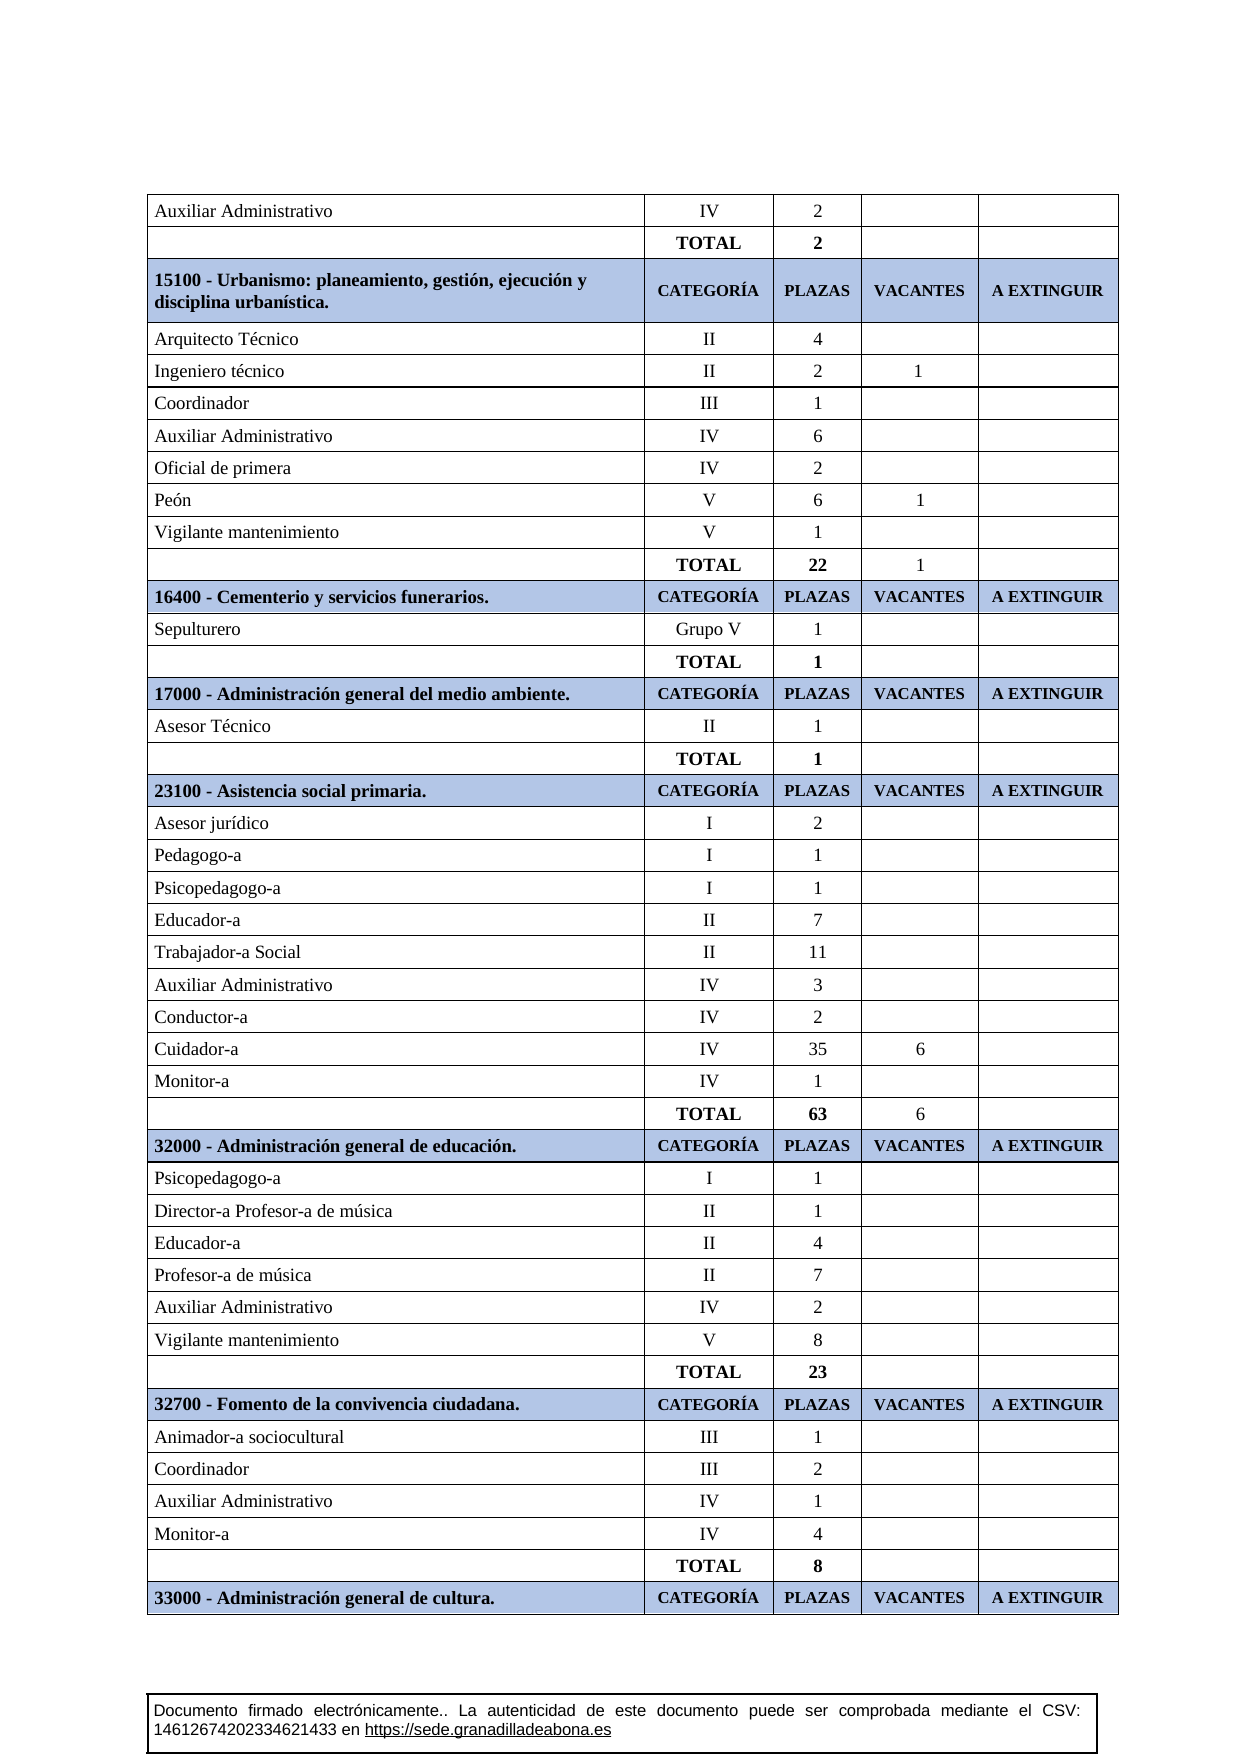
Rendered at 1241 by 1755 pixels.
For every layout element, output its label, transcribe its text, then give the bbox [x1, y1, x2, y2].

table_cell TOTAL [645, 227, 773, 258]
table_cell Arquitecto Técnico [148, 323, 644, 354]
table_cell 35 [774, 1033, 861, 1064]
table_cell Educador-a [148, 1227, 644, 1258]
table_cell [148, 743, 644, 774]
table_cell 1 [774, 1163, 861, 1194]
table_cell [148, 1550, 644, 1581]
table_cell 1 [774, 614, 861, 645]
table_cell [148, 227, 644, 258]
table_cell II [645, 1227, 773, 1258]
table_cell [862, 969, 978, 1000]
table_cell [979, 936, 1118, 968]
table_cell A EXTINGUIR [979, 1582, 1118, 1613]
table_cell [862, 388, 978, 419]
table_cell A EXTINGUIR [979, 775, 1118, 806]
table_cell [862, 323, 978, 354]
table_cell [862, 743, 978, 774]
table_cell 1 [774, 1421, 861, 1452]
table_cell [979, 549, 1118, 580]
table_cell [979, 1098, 1118, 1129]
table_cell VACANTES [862, 775, 978, 806]
table_cell PLAZAS [774, 581, 861, 612]
table_cell 6 [774, 484, 861, 516]
table_cell [979, 1033, 1118, 1064]
table_cell IV [645, 1518, 773, 1549]
table_cell [862, 1453, 978, 1484]
table_cell [979, 355, 1118, 386]
table_cell 32700 - Fomento de la convivencia ciudadana. [148, 1389, 644, 1420]
table_cell IV [645, 1001, 773, 1032]
table_cell [979, 1453, 1118, 1484]
table_cell II [645, 936, 773, 968]
table_cell Sepulturero [148, 614, 644, 645]
table_cell 23 [774, 1356, 861, 1387]
table_cell [862, 1356, 978, 1387]
table_cell [862, 1421, 978, 1452]
table_cell IV [645, 969, 773, 1000]
table_cell [979, 1421, 1118, 1452]
table_cell [862, 1259, 978, 1291]
table_cell VACANTES [862, 678, 978, 709]
table_cell [862, 1163, 978, 1194]
table_cell [979, 840, 1118, 871]
table_cell 1 [774, 646, 861, 677]
table_cell 2 [774, 452, 861, 483]
table_cell Auxiliar Administrativo [148, 1485, 644, 1517]
table_cell [979, 1518, 1118, 1549]
table_cell 2 [774, 807, 861, 838]
table_cell [862, 227, 978, 258]
table_cell TOTAL [645, 743, 773, 774]
table_cell Peón [148, 484, 644, 516]
table_cell [979, 1001, 1118, 1032]
table_cell Monitor-a [148, 1066, 644, 1097]
table_cell PLAZAS [774, 1130, 861, 1161]
table_cell I [645, 840, 773, 871]
table_cell [862, 1292, 978, 1323]
table_cell [979, 710, 1118, 742]
table_header IV [645, 195, 773, 226]
table_cell [979, 807, 1118, 838]
table_cell III [645, 1421, 773, 1452]
table_cell PLAZAS [774, 259, 861, 322]
table_cell Coordinador [148, 1453, 644, 1484]
table_cell 22 [774, 549, 861, 580]
table_cell [148, 549, 644, 580]
table_cell 16400 - Cementerio y servicios funerarios. [148, 581, 644, 612]
table_cell CATEGORÍA [645, 775, 773, 806]
table_cell Oficial de primera [148, 452, 644, 483]
table_cell 1 [774, 872, 861, 903]
table_cell [148, 1098, 644, 1129]
table_cell [862, 1324, 978, 1355]
table_cell [979, 743, 1118, 774]
table_cell A EXTINGUIR [979, 259, 1118, 322]
table_cell [862, 646, 978, 677]
table_cell IV [645, 1033, 773, 1064]
table_cell Ingeniero técnico [148, 355, 644, 386]
table_cell 8 [774, 1324, 861, 1355]
table_cell 2 [774, 355, 861, 386]
table_cell [862, 452, 978, 483]
table_cell Cuidador-a [148, 1033, 644, 1064]
table_cell Monitor-a [148, 1518, 644, 1549]
table_cell III [645, 1453, 773, 1484]
table_cell Auxiliar Administrativo [148, 1292, 644, 1323]
table_cell I [645, 807, 773, 838]
table_header [862, 195, 978, 226]
table_cell 32000 - Administración general de educación. [148, 1130, 644, 1161]
table_cell [862, 1227, 978, 1258]
table_cell VACANTES [862, 581, 978, 612]
table_cell [979, 1485, 1118, 1517]
table_cell Vigilante mantenimiento [148, 1324, 644, 1355]
table_cell CATEGORÍA [645, 259, 773, 322]
table_cell I [645, 1163, 773, 1194]
table_cell [862, 872, 978, 903]
table_cell CATEGORÍA [645, 1130, 773, 1161]
table_cell 33000 - Administración general de cultura. [148, 1582, 644, 1613]
table_cell 2 [774, 1001, 861, 1032]
table_header [979, 195, 1118, 226]
table_cell 1 [774, 840, 861, 871]
table_cell CATEGORÍA [645, 1582, 773, 1613]
table_cell 4 [774, 1227, 861, 1258]
table_cell I [645, 872, 773, 903]
table_cell III [645, 388, 773, 419]
table_cell Trabajador-a Social [148, 936, 644, 968]
table_cell [862, 807, 978, 838]
table_cell Pedagogo-a [148, 840, 644, 871]
table_cell V [645, 484, 773, 516]
table_header Auxiliar Administrativo [148, 195, 644, 226]
table_cell [979, 904, 1118, 935]
table_cell A EXTINGUIR [979, 1389, 1118, 1420]
table_cell [862, 1550, 978, 1581]
table_cell 1 [774, 743, 861, 774]
table_cell [148, 1356, 644, 1387]
table_cell Psicopedagogo-a [148, 872, 644, 903]
table_cell [979, 484, 1118, 516]
table_cell [979, 517, 1118, 548]
table_cell 8 [774, 1550, 861, 1581]
table_cell [862, 1518, 978, 1549]
table_cell 23100 - Asistencia social primaria. [148, 775, 644, 806]
table_cell [862, 904, 978, 935]
table_cell TOTAL [645, 1098, 773, 1129]
table_cell Asesor jurídico [148, 807, 644, 838]
table_cell II [645, 355, 773, 386]
table_cell 6 [774, 420, 861, 451]
table_cell [862, 1066, 978, 1097]
table_cell 63 [774, 1098, 861, 1129]
table_cell 2 [774, 1453, 861, 1484]
table_cell [862, 1195, 978, 1226]
table_cell [979, 1292, 1118, 1323]
table_cell A EXTINGUIR [979, 678, 1118, 709]
table_cell VACANTES [862, 259, 978, 322]
table_cell IV [645, 420, 773, 451]
table_cell Auxiliar Administrativo [148, 969, 644, 1000]
table_cell Psicopedagogo-a [148, 1163, 644, 1194]
table_cell 6 [862, 1033, 978, 1064]
table_cell TOTAL [645, 1356, 773, 1387]
table_cell Director-a Profesor-a de música [148, 1195, 644, 1226]
table_cell 7 [774, 1259, 861, 1291]
table_cell PLAZAS [774, 1389, 861, 1420]
table_cell [979, 1066, 1118, 1097]
table_cell IV [645, 1066, 773, 1097]
table_cell PLAZAS [774, 1582, 861, 1613]
table_cell [979, 1259, 1118, 1291]
table_cell II [645, 710, 773, 742]
table_cell PLAZAS [774, 678, 861, 709]
table_cell CATEGORÍA [645, 678, 773, 709]
table_cell Auxiliar Administrativo [148, 420, 644, 451]
table_cell 3 [774, 969, 861, 1000]
table_cell VACANTES [862, 1389, 978, 1420]
table_cell V [645, 1324, 773, 1355]
table_cell [979, 614, 1118, 645]
table_cell 1 [774, 388, 861, 419]
table_cell TOTAL [645, 549, 773, 580]
table_cell 1 [862, 549, 978, 580]
table_cell 1 [862, 355, 978, 386]
table_cell II [645, 323, 773, 354]
table_cell [862, 614, 978, 645]
table_cell 1 [774, 710, 861, 742]
table_cell [979, 872, 1118, 903]
table_cell 2 [774, 227, 861, 258]
table_cell 6 [862, 1098, 978, 1129]
table_cell [979, 1324, 1118, 1355]
table_cell TOTAL [645, 646, 773, 677]
table_cell 1 [774, 517, 861, 548]
table_cell Vigilante mantenimiento [148, 517, 644, 548]
table_cell Profesor-a de música [148, 1259, 644, 1291]
table_cell CATEGORÍA [645, 1389, 773, 1420]
table_cell [862, 840, 978, 871]
table_cell 1 [862, 484, 978, 516]
table_cell [979, 1195, 1118, 1226]
table_cell TOTAL [645, 1550, 773, 1581]
table_cell 11 [774, 936, 861, 968]
table_cell A EXTINGUIR [979, 581, 1118, 612]
table_cell VACANTES [862, 1582, 978, 1613]
table_cell 15100 - Urbanismo: planeamiento, gestión, ejecución y disciplina urbanística. [148, 259, 644, 322]
table_cell [979, 1227, 1118, 1258]
table_cell 7 [774, 904, 861, 935]
table_cell [862, 1001, 978, 1032]
table_cell Conductor-a [148, 1001, 644, 1032]
table_cell CATEGORÍA [645, 581, 773, 612]
table_cell IV [645, 452, 773, 483]
table_cell 4 [774, 1518, 861, 1549]
table_cell Asesor Técnico [148, 710, 644, 742]
table_cell 4 [774, 323, 861, 354]
table_cell 17000 - Administración general del medio ambiente. [148, 678, 644, 709]
table_cell [979, 388, 1118, 419]
table_cell [862, 1485, 978, 1517]
table_cell Educador-a [148, 904, 644, 935]
table_cell [979, 1163, 1118, 1194]
table_cell [979, 323, 1118, 354]
table_cell II [645, 1259, 773, 1291]
table_header 2 [774, 195, 861, 226]
table_cell [862, 517, 978, 548]
table_cell [979, 1356, 1118, 1387]
table_cell V [645, 517, 773, 548]
table_cell VACANTES [862, 1130, 978, 1161]
table_cell II [645, 904, 773, 935]
table_cell 1 [774, 1066, 861, 1097]
table_cell II [645, 1195, 773, 1226]
table_cell 1 [774, 1195, 861, 1226]
table_cell [148, 646, 644, 677]
table_cell PLAZAS [774, 775, 861, 806]
table_cell IV [645, 1485, 773, 1517]
table_cell [862, 420, 978, 451]
table_cell [862, 710, 978, 742]
table_cell [862, 936, 978, 968]
table_cell [979, 420, 1118, 451]
table_cell [979, 969, 1118, 1000]
table_cell [979, 452, 1118, 483]
table_cell [979, 227, 1118, 258]
table_cell [979, 1550, 1118, 1581]
table_cell Coordinador [148, 388, 644, 419]
table_cell IV [645, 1292, 773, 1323]
table_cell Animador-a sociocultural [148, 1421, 644, 1452]
table_cell 2 [774, 1292, 861, 1323]
table_cell A EXTINGUIR [979, 1130, 1118, 1161]
table_cell Grupo V [645, 614, 773, 645]
table_cell [979, 646, 1118, 677]
table_cell 1 [774, 1485, 861, 1517]
